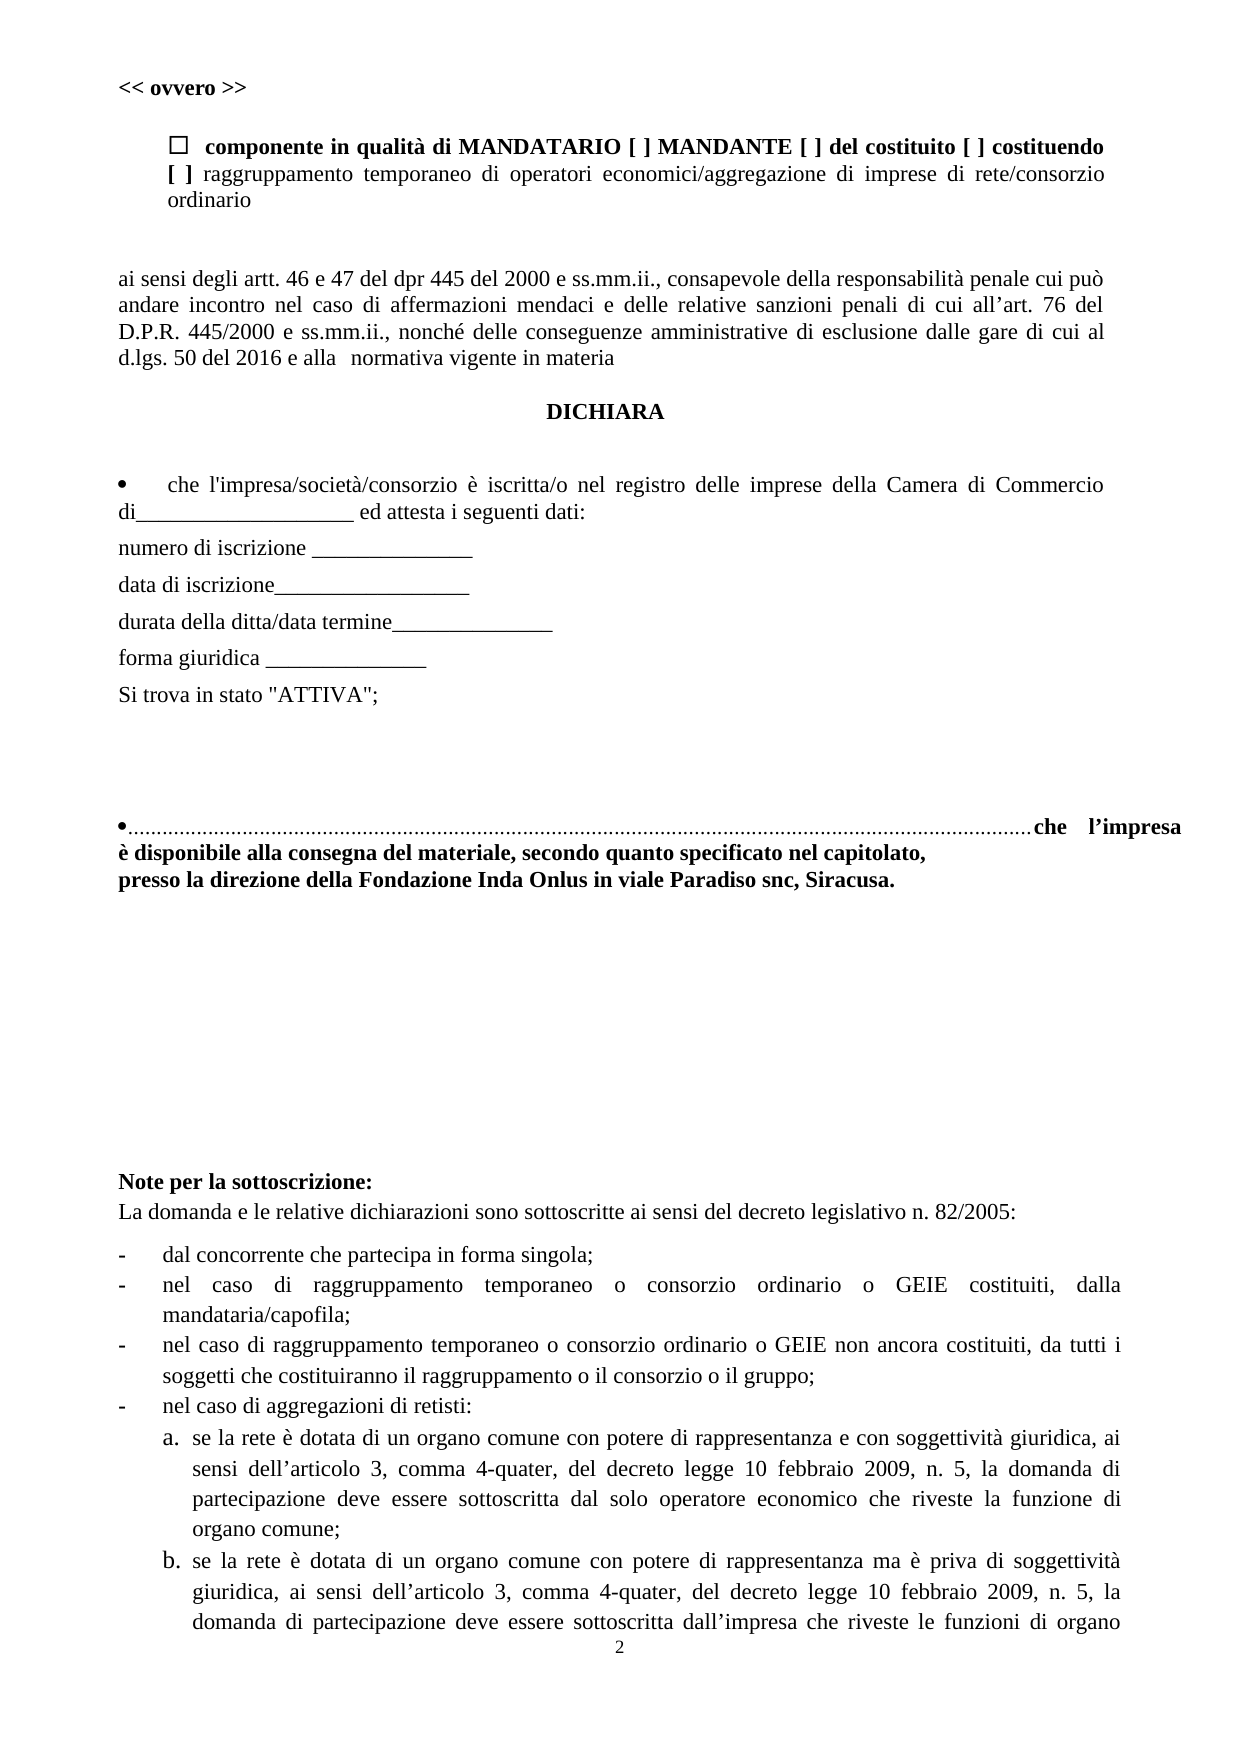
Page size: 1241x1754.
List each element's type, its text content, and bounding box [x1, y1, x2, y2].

list se la rete è dotata di un organo comune con potere di rappresentanza ma è priva di soggettività giuridica, ai sensi dell’articolo 3, comma 4-quater, del decreto legge 10 febbraio 2009, n. 5, la domanda di partecipazione deve essere sottoscritta dall’impresa che riveste le funzioni di organo [162, 1545, 1123, 1634]
list se la rete è dotata di un organo comune con potere di rappresentanza e con soggettività giuridica, ai sensi dell’articolo 3, comma 4-quater, del decreto legge 10 febbraio 2009, n. 5, la domanda di partecipazione deve essere sottoscritta dal solo operatore economico che riveste la funzione di organo comune; [162, 1422, 1123, 1542]
text presso la direzione della Fondazione Inda Onlus in viale Paradiso snc, Siracusa. [118, 866, 1181, 892]
list nel caso di raggruppamento temporaneo o consorzio ordinario o GEIE non ancora costituiti, da tutti i soggetti che costituiranno il raggruppamento o il consorzio o il gruppo; [118, 1332, 1123, 1388]
text ai sensi degli artt. 46 e 47 del dpr 445 del 2000 e ss.mm.ii., consapevole della responsabilità penale cui può andare incontro nel caso di affermazioni mendaci e delle relative sanzioni penali di cui all’art. 76 del D.P.R. 445/2000 e ss.mm.ii., nonché delle conseguenze amministrative di esclusione dalle gare di cui al d.lgs. 50 del 2016 e alla normativa vigente in materia [118, 265, 1106, 371]
text forma giuridica ______________ [118, 644, 1106, 671]
text La domanda e le relative dichiarazioni sono sottoscritte ai sensi del decreto legislativo n. 82/2005: [118, 1198, 1123, 1224]
text Si trova in stato "ATTIVA"; [118, 681, 1106, 707]
text Note per la sottoscrizione: [118, 1168, 1122, 1194]
list che l'impresa/società/consorzio è iscritta/o nel registro delle imprese della Camera di Commercio di___________________ ed attesta i seguenti dati: [118, 471, 1106, 524]
text DICHIARA [118, 398, 1093, 424]
list nel caso di raggruppamento temporaneo o consorzio ordinario o GEIE costituiti, dalla mandataria/capofila; [118, 1271, 1123, 1328]
list dal concorrente che partecipa in forma singola; [118, 1241, 1123, 1267]
list che l’impresa è disponibile alla consegna del materiale, secondo quanto specificato nel capitolato, [118, 813, 1181, 866]
subtitle << ovvero >> [118, 75, 1122, 100]
text durata della ditta/data termine______________ [118, 608, 1106, 634]
text data di iscrizione_________________ [118, 571, 1106, 597]
list nel caso di aggregazioni di retisti: [118, 1392, 1123, 1418]
text numero di iscrizione ______________ [118, 534, 1106, 561]
list componente in qualità di MANDATARIO [ ] MANDANTE [ ] del costituito [ ] costituendo [ ] raggruppamento temporaneo di operatori economici/aggregazione di imprese di rete/consorzio ordinario [167, 133, 1106, 212]
